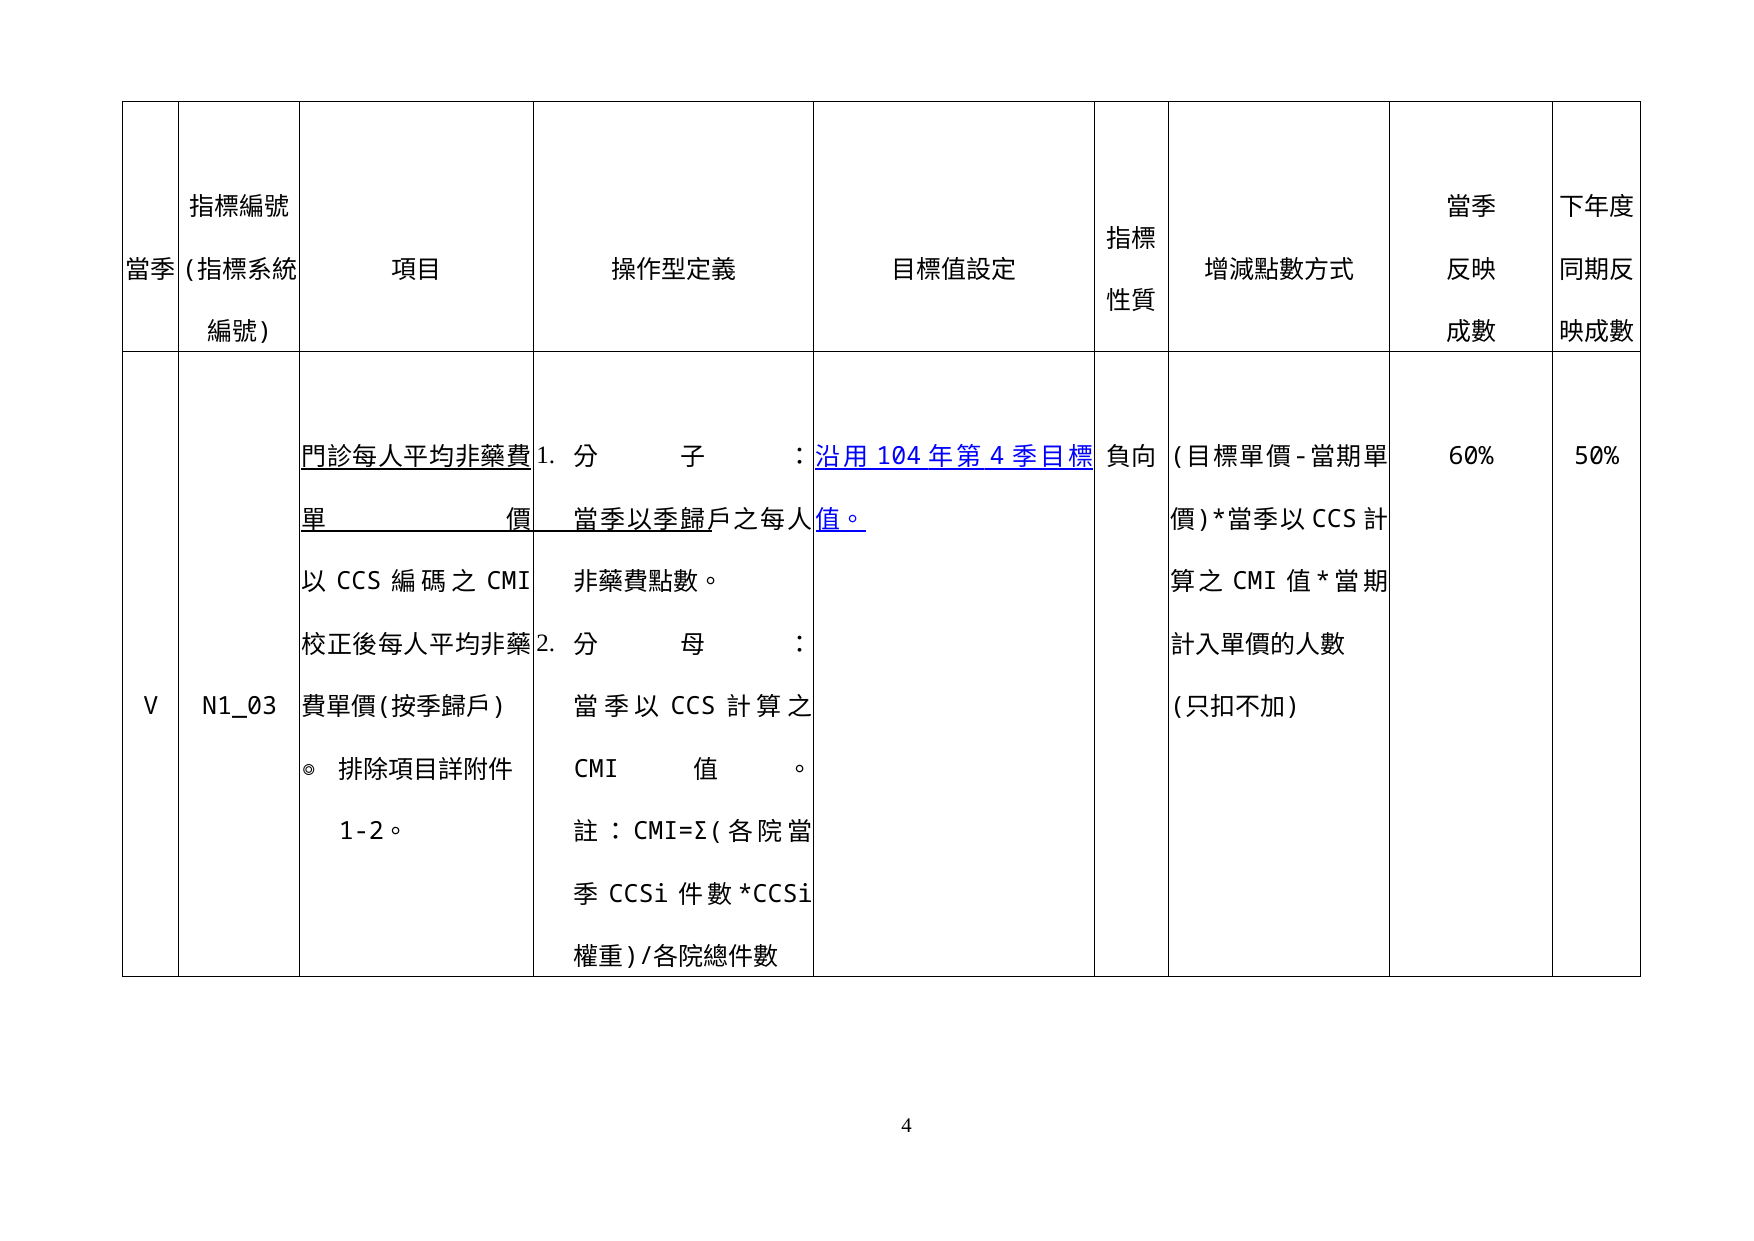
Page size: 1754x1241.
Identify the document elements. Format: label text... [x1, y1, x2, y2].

table_cell 50% [1553, 352, 1640, 976]
table_cell 負向 [1095, 352, 1168, 976]
table_cell 門診每人平均非藥費單價 以CCS編碼之CMI校正後每人平均非藥費單價(按季歸戶) 排除項目詳附件1-2。 [300, 352, 533, 976]
table_header 當季 反映 成數 [1390, 102, 1552, 351]
table_header 目標值設定 [814, 102, 1094, 351]
table_header 下年度同期反映成數 [1553, 102, 1640, 351]
table_cell N1_03 [179, 352, 299, 976]
table_cell V [123, 352, 178, 976]
table_cell 分子： 當季以季歸戶之每人非藥費點數。 分母： 當季以CCS計算之CMI值。 註：CMI=Σ(各院當季CCSi件數*CCSi權重)/各院總件數 [534, 352, 813, 976]
table_cell (目標單價-當期單價)*當季以CCS計算之CMI值*當期計入單價的人數 (只扣不加) [1169, 352, 1389, 976]
table_header 指標編號 (指標系統編號) [179, 102, 299, 351]
table_header 項目 [300, 102, 533, 351]
table_cell 沿用104年第4季目標值。 [814, 352, 1094, 976]
table_cell 60% [1390, 352, 1552, 976]
table_header 增減點數方式 [1169, 102, 1389, 351]
table_header 指標 性質 [1095, 102, 1168, 351]
table_header 當季 [123, 102, 178, 351]
table_header 操作型定義 [534, 102, 813, 351]
